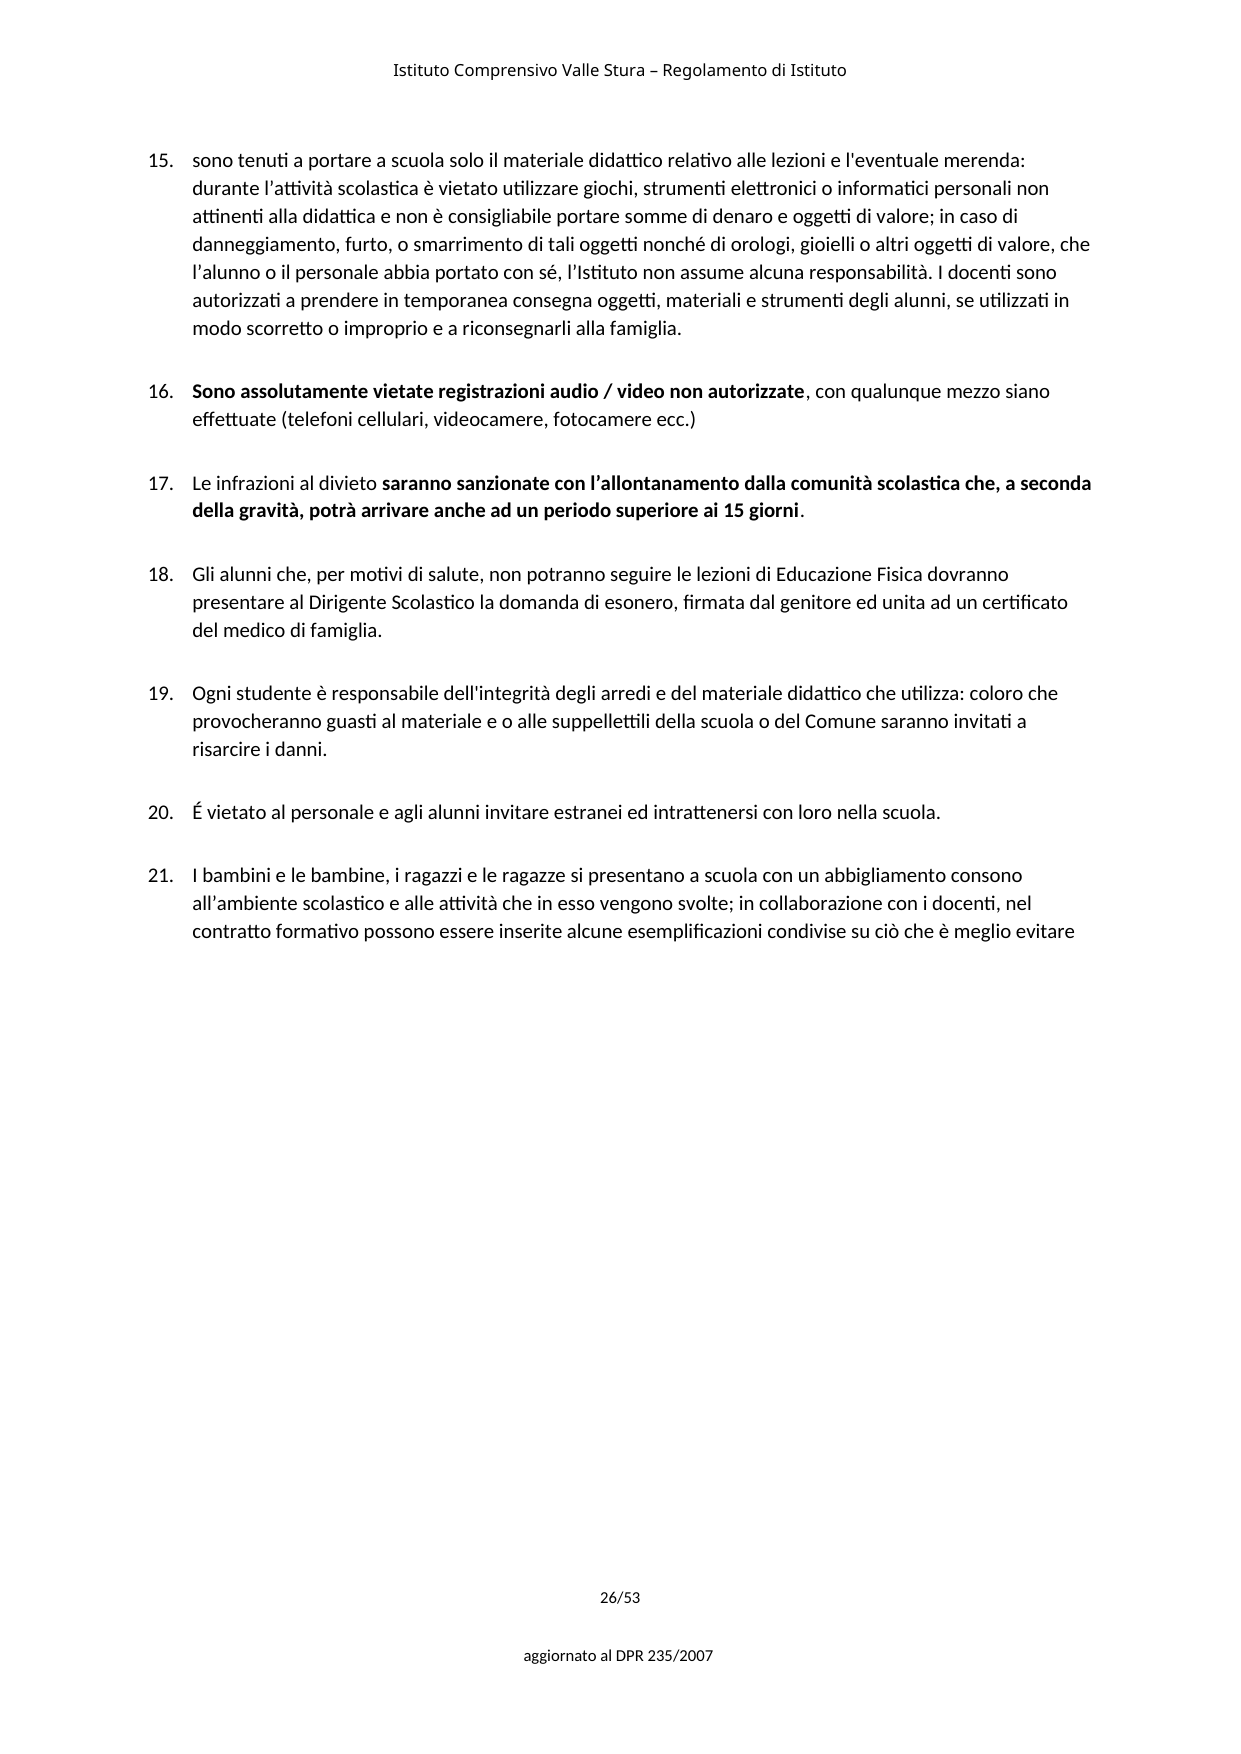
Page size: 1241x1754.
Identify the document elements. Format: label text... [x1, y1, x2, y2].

list Sono assolutamente vietate registrazioni audio / video non autorizzate, con qualunque mezzo siano effettuate (telefoni cellulari, videocamere, fotocamere ecc.) [148, 378, 1093, 432]
list Gli alunni che, per motivi di salute, non potranno seguire le lezioni di Educazione Fisica dovranno presentare al Dirigente Scolastico la domanda di esonero, firmata dal genitore ed unita ad un certificato del medico di famiglia. [148, 561, 1093, 642]
list I bambini e le bambine, i ragazzi e le ragazze si presentano a scuola con un abbigliamento consono all’ambiente scolastico e alle attività che in esso vengono svolte; in collaborazione con i docenti, nel contratto formativo possono essere inserite alcune esemplificazioni condivise su ciò che è meglio evitare [148, 863, 1093, 944]
list Le infrazioni al divieto saranno sanzionate con l’allontanamento dalla comunità scolastica che, a seconda della gravità, potrà arrivare anche ad un periodo superiore ai 15 giorni. [148, 470, 1093, 523]
list Ogni studente è responsabile dell'integrità degli arredi e del materiale didattico che utilizza: coloro che provocheranno guasti al materiale e o alle suppellettili della scuola o del Comune saranno invitati a risarcire i danni. [148, 680, 1093, 761]
list É vietato al personale e agli alunni invitare estranei ed intrattenersi con loro nella scuola. [148, 799, 1093, 825]
list sono tenuti a portare a scuola solo il materiale didattico relativo alle lezioni e l'eventuale merenda: durante l’attività scolastica è vietato utilizzare giochi, strumenti elettronici o informatici personali non attinenti alla didattica e non è consigliabile portare somme di denaro e oggetti di valore; in caso di danneggiamento, furto, o smarrimento di tali oggetti nonché di orologi, gioielli o altri oggetti di valore, che l’alunno o il personale abbia portato con sé, l’Istituto non assume alcuna responsabilità. I docenti sono autorizzati a prendere in temporanea consegna oggetti, materiali e strumenti degli alunni, se utilizzati in modo scorretto o improprio e a riconsegnarli alla famiglia. [148, 148, 1093, 341]
